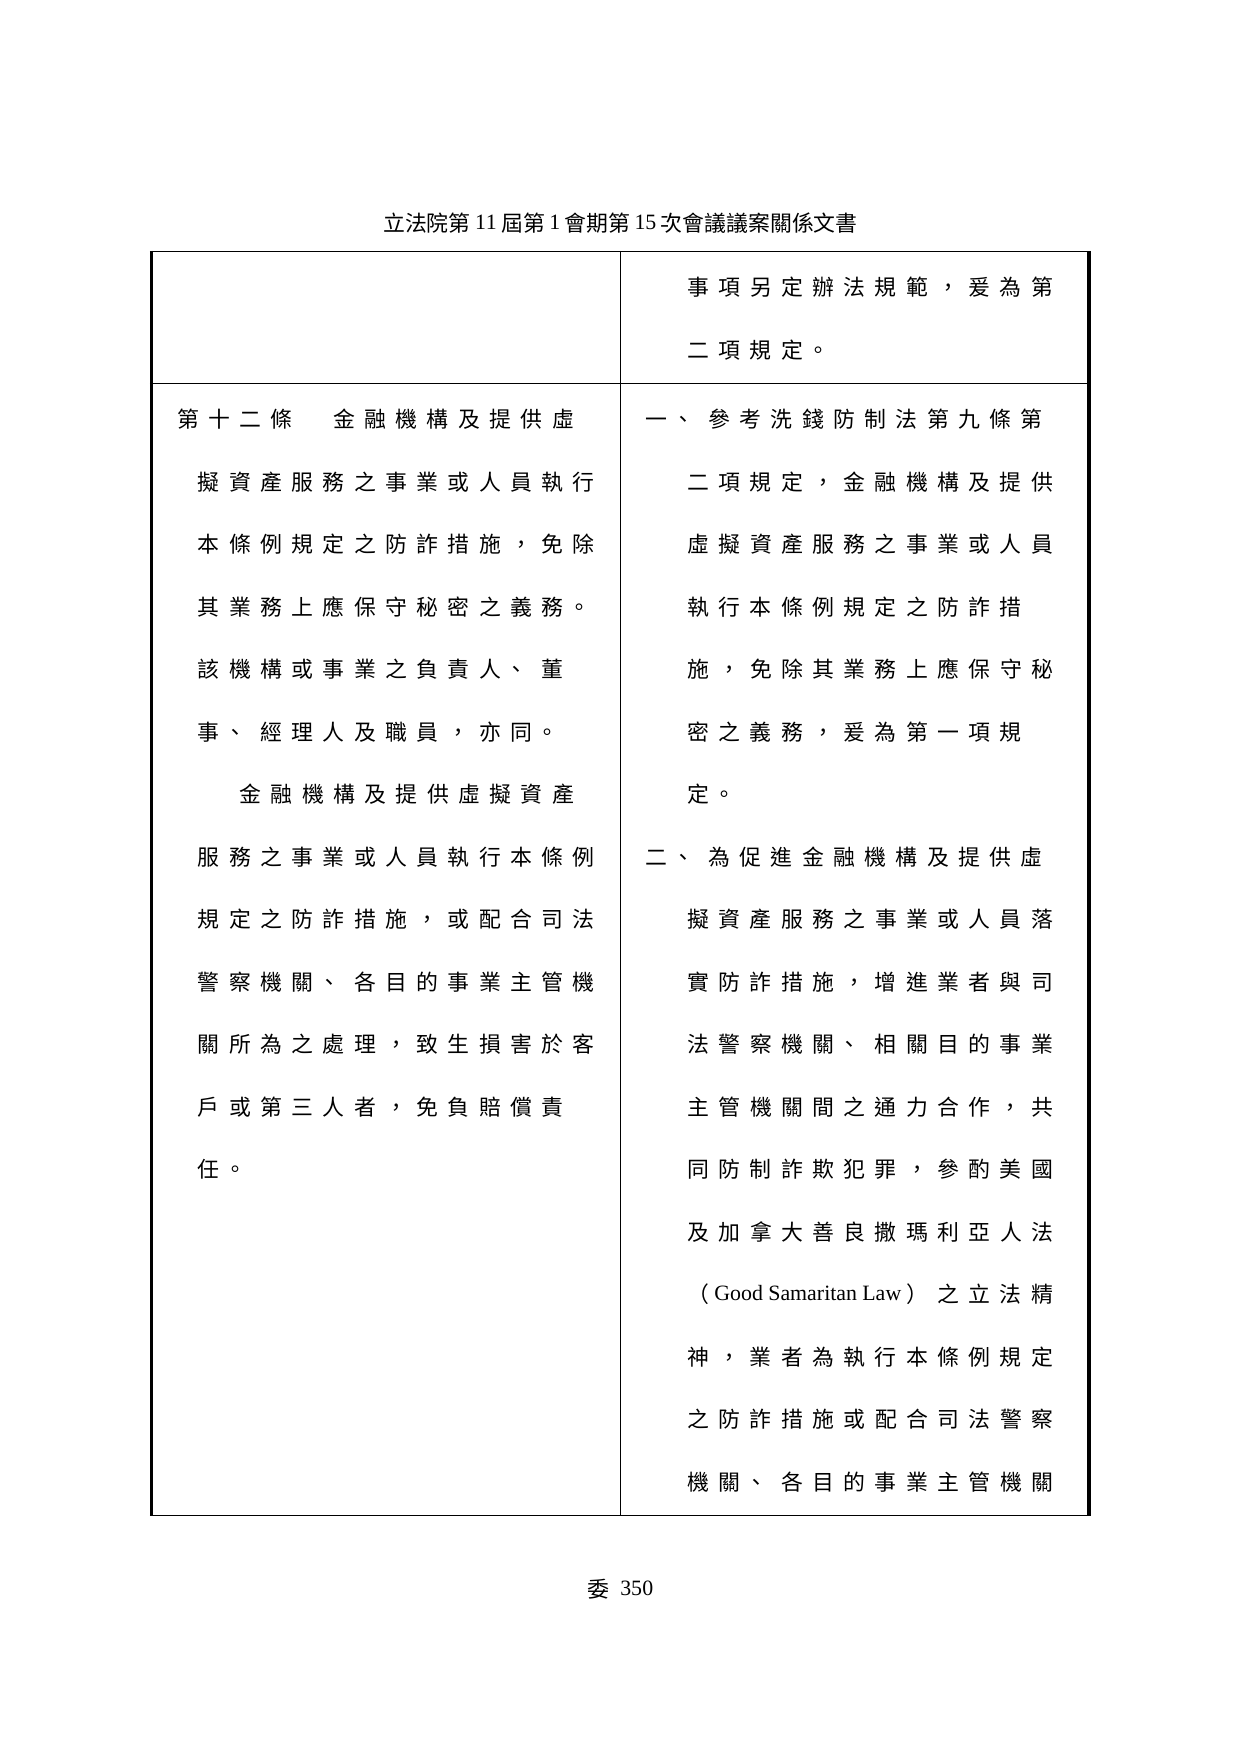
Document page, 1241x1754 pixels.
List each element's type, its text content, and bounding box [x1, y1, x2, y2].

table_cell 事項另定辦法規範，爰為第二項規定。 [621, 252, 1087, 383]
table_cell 一、參考洗錢防制法第九條第二項規定，金融機構及提供虛擬資產服務之事業或人員執行本條例規定之防詐措施，免除其業務上應保守秘密之義務，爰為第一項規定。 二、為促進金融機構及提供虛擬資產服務之事業或人員落實防詐措施，增進業者與司法警察機關、相關目的事業主管機關間之通力合作，共同防制詐欺犯罪，參酌美國及加拿大善良撒瑪利亞人法（Good Samaritan Law）之立法精神，業者為執行本條例規定之防詐措施或配合司法警察機關、各目的事業主管機關 [621, 384, 1087, 1514]
table_cell [153, 252, 620, 383]
table_cell 第十二條 金融機構及提供虛擬資產服務之事業或人員執行本條例規定之防詐措施，免除其業務上應保守秘密之義務。該機構或事業之負責人、董事、經理人及職員，亦同。 金融機構及提供虛擬資產服務之事業或人員執行本條例規定之防詐措施，或配合司法警察機關、各目的事業主管機關所為之處理，致生損害於客戶或第三人者，免負賠償責任。 [153, 384, 620, 1514]
